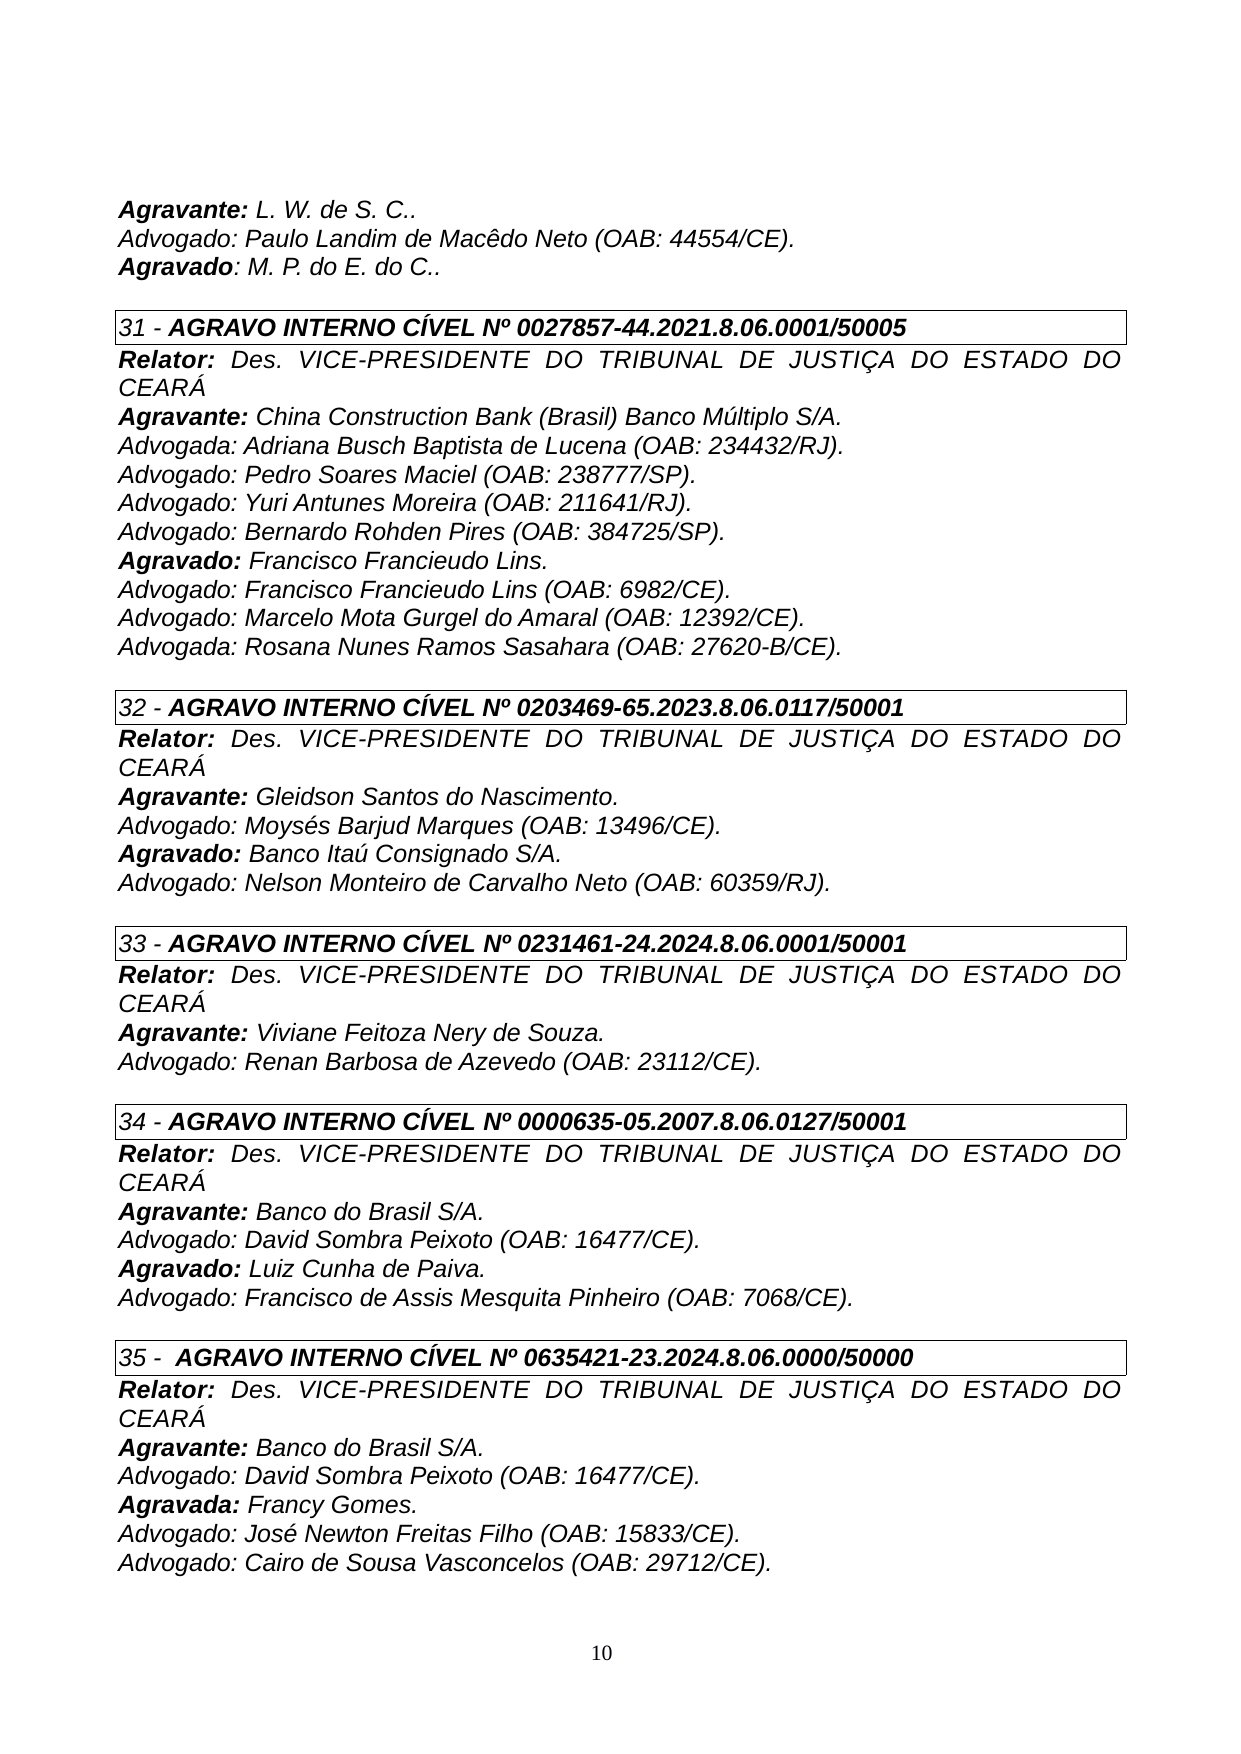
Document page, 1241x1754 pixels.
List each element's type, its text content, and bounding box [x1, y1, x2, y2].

text Advogado: Paulo Landim de Macêdo Neto (OAB: 44554/CE). [118, 223, 1123, 252]
text Agravado: M. P. do E. do C.. [118, 252, 1123, 281]
text Advogado: Cairo de Sousa Vasconcelos (OAB: 29712/CE). [118, 1547, 1123, 1576]
text Agravado: Francisco Francieudo Lins. [118, 546, 1123, 574]
text Relator: Des. VICE-PRESIDENTE DO TRIBUNAL DE JUSTIÇA DO ESTADO DO CEARÁ [118, 345, 1123, 402]
text Advogado: Moysés Barjud Marques (OAB: 13496/CE). [118, 811, 1123, 839]
text Advogado: Pedro Soares Maciel (OAB: 238777/SP). [118, 459, 1123, 488]
text Advogado: Francisco de Assis Mesquita Pinheiro (OAB: 7068/CE). [118, 1283, 1123, 1311]
text 34 - AGRAVO INTERNO CÍVEL Nº 0000635-05.2007.8.06.0127/50001 [116, 1105, 1126, 1139]
text Agravante: Banco do Brasil S/A. [118, 1432, 1123, 1461]
text Agravante: China Construction Bank (Brasil) Banco Múltiplo S/A. [118, 402, 1123, 431]
text Agravada: Francy Gomes. [118, 1490, 1123, 1519]
text Advogado: Yuri Antunes Moreira (OAB: 211641/RJ). [118, 488, 1123, 517]
text Advogada: Rosana Nunes Ramos Sasahara (OAB: 27620-B/CE). [118, 632, 1123, 661]
text Relator: Des. VICE-PRESIDENTE DO TRIBUNAL DE JUSTIÇA DO ESTADO DO CEARÁ [118, 1376, 1123, 1432]
text Agravado: Banco Itaú Consignado S/A. [118, 839, 1123, 868]
text Agravante: Banco do Brasil S/A. [118, 1196, 1123, 1225]
text 33 - AGRAVO INTERNO CÍVEL Nº 0231461-24.2024.8.06.0001/50001 [116, 927, 1126, 960]
text Relator: Des. VICE-PRESIDENTE DO TRIBUNAL DE JUSTIÇA DO ESTADO DO CEARÁ [118, 725, 1123, 782]
text Advogado: Francisco Francieudo Lins (OAB: 6982/CE). [118, 574, 1123, 603]
text Advogada: Adriana Busch Baptista de Lucena (OAB: 234432/RJ). [118, 431, 1123, 459]
text Advogado: Bernardo Rohden Pires (OAB: 384725/SP). [118, 517, 1123, 546]
text 32 - AGRAVO INTERNO CÍVEL Nº 0203469-65.2023.8.06.0117/50001 [116, 691, 1126, 724]
text Relator: Des. VICE-PRESIDENTE DO TRIBUNAL DE JUSTIÇA DO ESTADO DO CEARÁ [118, 1140, 1123, 1196]
text 31 - AGRAVO INTERNO CÍVEL Nº 0027857-44.2021.8.06.0001/50005 [116, 311, 1126, 344]
text Agravado: Luiz Cunha de Paiva. [118, 1254, 1123, 1283]
text Advogado: Renan Barbosa de Azevedo (OAB: 23112/CE). [118, 1047, 1123, 1075]
text Advogado: David Sombra Peixoto (OAB: 16477/CE). [118, 1461, 1123, 1490]
text 35 - AGRAVO INTERNO CÍVEL Nº 0635421-23.2024.8.06.0000/50000 [116, 1341, 1126, 1375]
text Agravante: Gleidson Santos do Nascimento. [118, 782, 1123, 811]
text Advogado: David Sombra Peixoto (OAB: 16477/CE). [118, 1225, 1123, 1254]
text Advogado: Nelson Monteiro de Carvalho Neto (OAB: 60359/RJ). [118, 868, 1123, 897]
text Advogado: Marcelo Mota Gurgel do Amaral (OAB: 12392/CE). [118, 603, 1123, 632]
text Relator: Des. VICE-PRESIDENTE DO TRIBUNAL DE JUSTIÇA DO ESTADO DO CEARÁ [118, 961, 1123, 1018]
text Advogado: José Newton Freitas Filho (OAB: 15833/CE). [118, 1519, 1123, 1547]
text Agravante: L. W. de S. C.. [118, 195, 1123, 223]
text Agravante: Viviane Feitoza Nery de Souza. [118, 1018, 1123, 1047]
